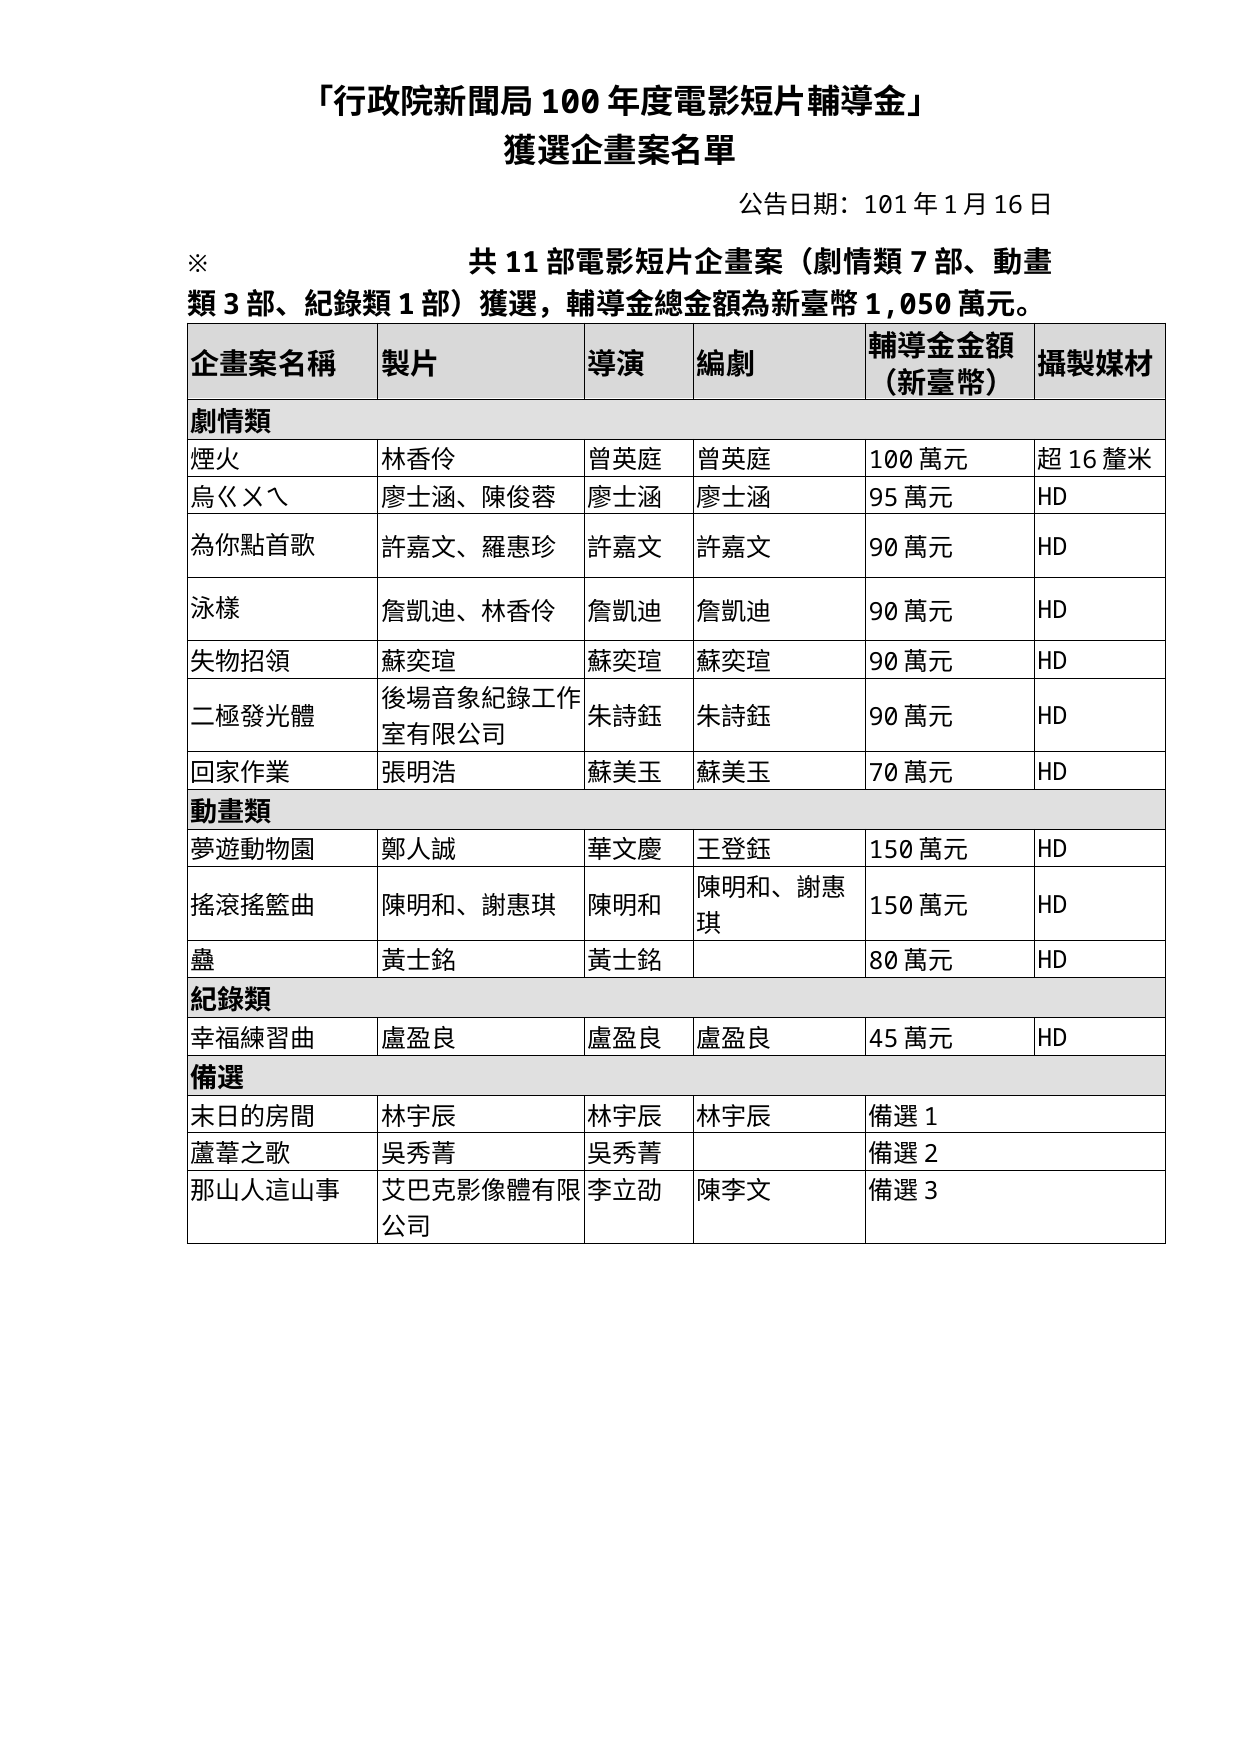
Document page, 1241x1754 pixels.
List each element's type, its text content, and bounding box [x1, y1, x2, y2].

table_cell HD [1035, 514, 1165, 577]
table_cell 廖士涵、陳俊蓉 [378, 477, 584, 513]
table_cell HD [1035, 1018, 1165, 1054]
text 「行政院新聞局100年度電影短片輔導金」 [187, 75, 1053, 123]
table_cell 黃士銘 [585, 941, 693, 977]
table_cell 蘇美玉 [694, 752, 865, 788]
table_cell 鄭人誠 [378, 830, 584, 866]
table_cell [694, 941, 865, 977]
table_cell 詹凱迪 [694, 578, 865, 640]
table_cell 95萬元 [866, 477, 1034, 513]
table_cell 吳秀菁 [378, 1133, 584, 1169]
table_cell HD [1035, 578, 1165, 640]
table_header 製片 [378, 324, 584, 398]
table_cell 那山人這山事 [188, 1171, 377, 1243]
table_cell 許嘉文 [585, 514, 693, 577]
table_cell 詹凱迪 [585, 578, 693, 640]
table_cell 蘇奕瑄 [378, 641, 584, 678]
table_cell 烏ㄍㄨㄟ [188, 477, 377, 513]
table_cell 80萬元 [866, 941, 1034, 977]
table_cell 150萬元 [866, 867, 1034, 940]
table_cell 煙火 [188, 440, 377, 476]
table_header 導演 [585, 324, 693, 398]
table_cell 超16釐米 [1035, 440, 1165, 476]
table_cell 蠱 [188, 941, 377, 977]
table_cell 末日的房間 [188, 1096, 377, 1132]
table_cell HD [1035, 830, 1165, 866]
table_cell 備選3 [866, 1171, 1165, 1243]
table_cell HD [1035, 752, 1165, 788]
table_cell 盧盈良 [694, 1018, 865, 1054]
table_header 輔導金金額 （新臺幣） [866, 324, 1034, 398]
table_cell 70萬元 [866, 752, 1034, 788]
table_cell 蘇奕瑄 [585, 641, 693, 678]
table_cell 幸福練習曲 [188, 1018, 377, 1054]
text 獲選企畫案名單 [187, 123, 1053, 172]
table_cell 許嘉文、羅惠珍 [378, 514, 584, 577]
table_cell 90萬元 [866, 514, 1034, 577]
table_header 編劇 [694, 324, 865, 398]
table_cell 張明浩 [378, 752, 584, 788]
table_header 企畫案名稱 [188, 324, 377, 398]
text 公告日期：101年1月16日 [187, 184, 1053, 220]
table_cell HD [1035, 641, 1165, 678]
table_cell 林宇辰 [694, 1096, 865, 1132]
table_cell 詹凱迪、林香伶 [378, 578, 584, 640]
list 共11部電影短片企畫案（劇情類7部、動畫類3部、紀錄類1部）獲選，輔導金總金額為新臺幣1,050萬元。 [187, 239, 1053, 322]
table_cell 後場音象紀錄工作室有限公司 [378, 679, 584, 751]
table_cell 林香伶 [378, 440, 584, 476]
table_cell 蘆葦之歌 [188, 1133, 377, 1169]
table_cell 廖士涵 [694, 477, 865, 513]
table_cell 林宇辰 [585, 1096, 693, 1132]
table_cell 吳秀菁 [585, 1133, 693, 1169]
table_cell 曾英庭 [585, 440, 693, 476]
table_cell 黃士銘 [378, 941, 584, 977]
table_cell 90萬元 [866, 641, 1034, 678]
table_cell 為你點首歌 [188, 514, 377, 577]
table_cell 蘇奕瑄 [694, 641, 865, 678]
table_cell 泳樣 [188, 578, 377, 640]
table_cell 許嘉文 [694, 514, 865, 577]
table_cell HD [1035, 477, 1165, 513]
table_cell HD [1035, 679, 1165, 751]
table_cell 華文慶 [585, 830, 693, 866]
table_cell 李立劭 [585, 1171, 693, 1243]
table_cell 90萬元 [866, 578, 1034, 640]
table_cell 廖士涵 [585, 477, 693, 513]
table_cell 王登鈺 [694, 830, 865, 866]
table_cell 陳明和 [585, 867, 693, 940]
table_cell 搖滾搖籃曲 [188, 867, 377, 940]
table_cell 45萬元 [866, 1018, 1034, 1054]
table_cell 陳明和、謝惠琪 [694, 867, 865, 940]
table_cell 夢遊動物園 [188, 830, 377, 866]
table_cell [694, 1133, 865, 1169]
table_cell 二極發光體 [188, 679, 377, 751]
table_cell 朱詩鈺 [585, 679, 693, 751]
table_cell 備選 [188, 1056, 1165, 1095]
table_cell 回家作業 [188, 752, 377, 788]
table_cell 失物招領 [188, 641, 377, 678]
table_cell 紀錄類 [188, 978, 1165, 1017]
table_cell 盧盈良 [378, 1018, 584, 1054]
table_cell 150萬元 [866, 830, 1034, 866]
table_header 攝製媒材 [1035, 324, 1165, 398]
table_cell 90萬元 [866, 679, 1034, 751]
table_cell 動畫類 [188, 790, 1165, 829]
table_cell 陳李文 [694, 1171, 865, 1243]
table_cell 林宇辰 [378, 1096, 584, 1132]
table_cell 100萬元 [866, 440, 1034, 476]
table_cell HD [1035, 867, 1165, 940]
table_cell HD [1035, 941, 1165, 977]
table_cell 朱詩鈺 [694, 679, 865, 751]
table_cell 蘇美玉 [585, 752, 693, 788]
table_cell 曾英庭 [694, 440, 865, 476]
table_cell 備選1 [866, 1096, 1165, 1132]
table_cell 陳明和、謝惠琪 [378, 867, 584, 940]
table_cell 劇情類 [188, 400, 1165, 439]
table_cell 盧盈良 [585, 1018, 693, 1054]
table_cell 艾巴克影像體有限公司 [378, 1171, 584, 1243]
table_cell 備選2 [866, 1133, 1165, 1169]
